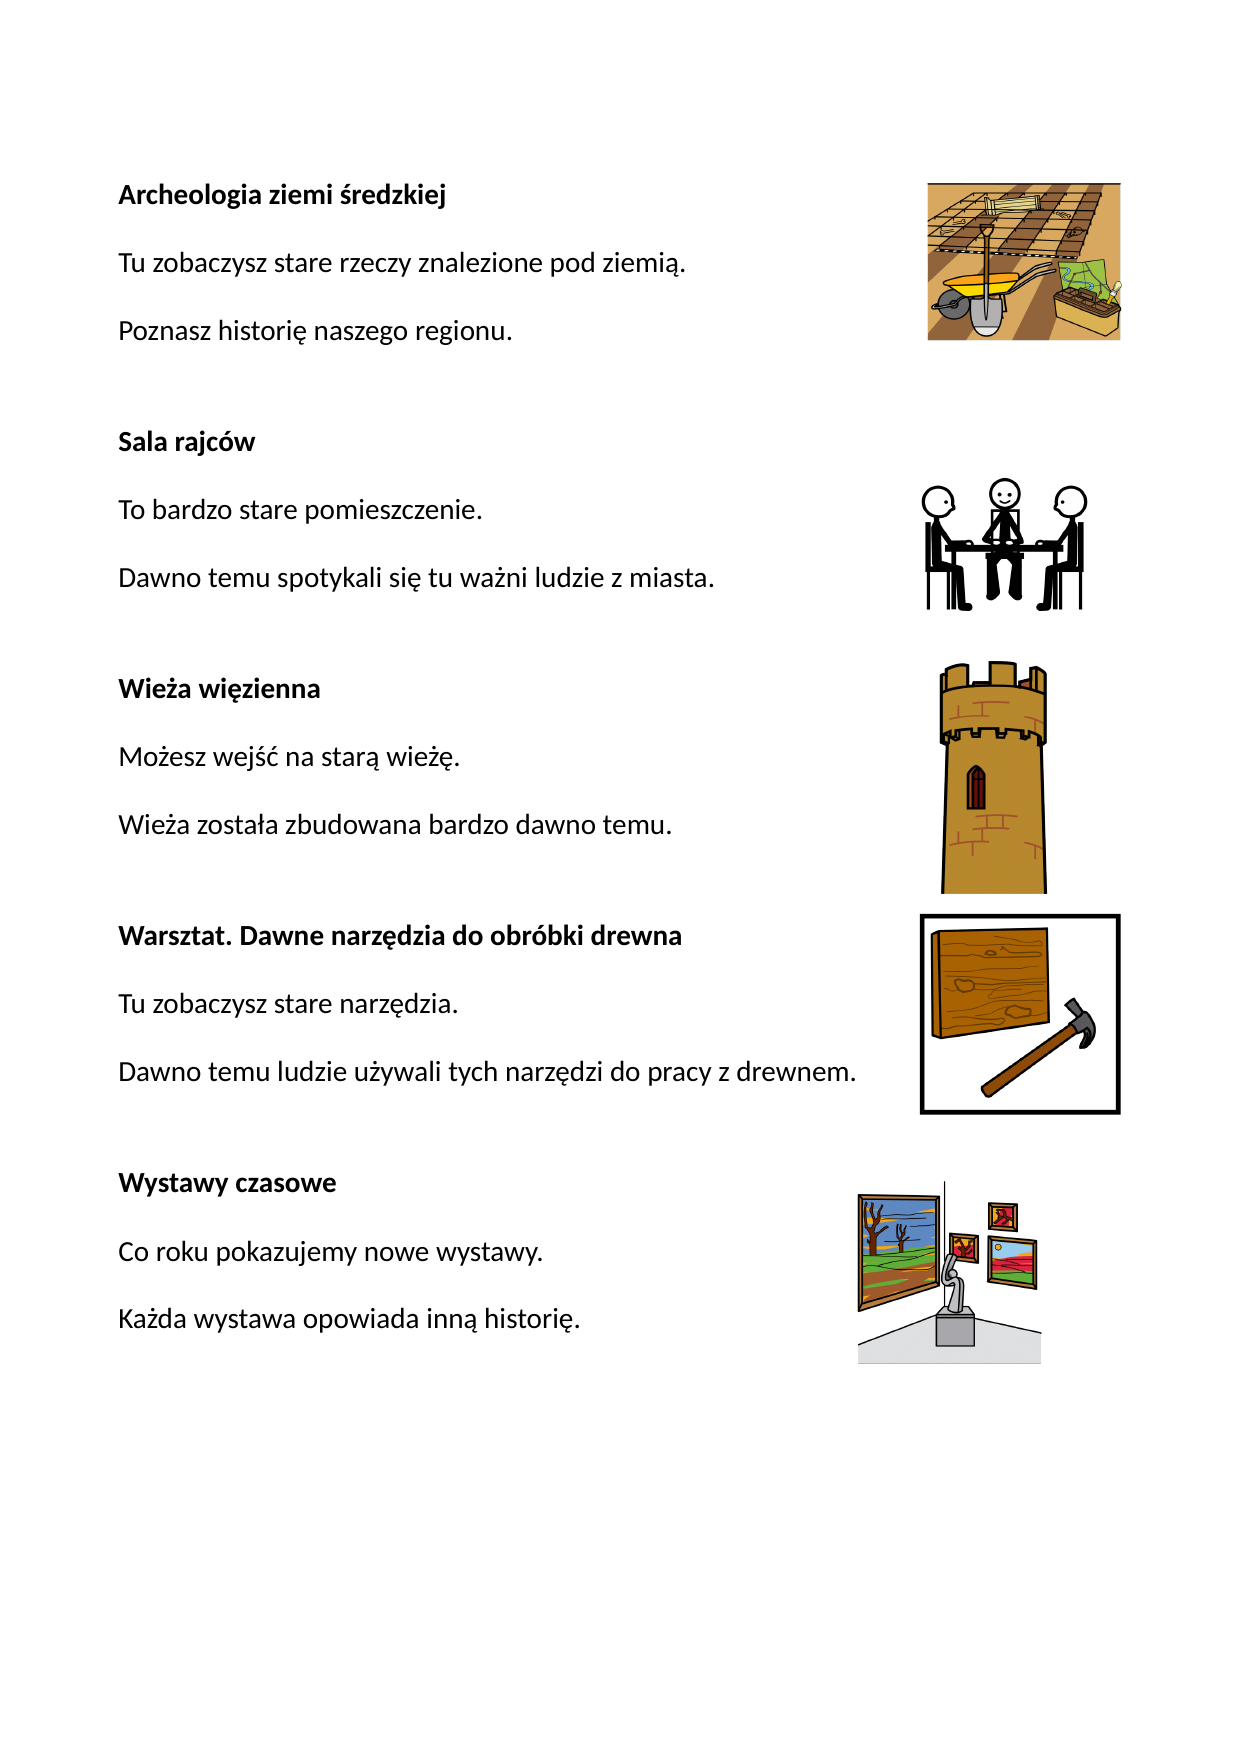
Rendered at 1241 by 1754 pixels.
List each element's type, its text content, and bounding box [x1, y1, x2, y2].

picture [852, 1176, 1047, 1370]
picture [870, 656, 1116, 901]
picture [917, 457, 1092, 632]
text Archeologia ziemi średzkiej [118, 176, 924, 211]
text Co roku pokazujemy nowe wystawy. [118, 1233, 852, 1268]
text Dawno temu spotykali się tu ważni ludzie z miasta. [118, 559, 917, 595]
text [1047, 1301, 1122, 1336]
text Wieża została zbudowana bardzo dawno temu. [118, 806, 870, 842]
text Tu zobaczysz stare rzeczy znalezione pod ziemią. [118, 244, 924, 279]
text [1092, 491, 1122, 527]
picture [910, 903, 1131, 1125]
text Wieża więzienna [118, 670, 870, 706]
picture [924, 156, 1124, 342]
text Sala rajców [118, 423, 1122, 459]
text Warsztat. Dawne narzędzia do obróbki drewna [118, 917, 910, 953]
text Dawno temu ludzie używali tych narzędzi do pracy z drewnem. [118, 1053, 910, 1089]
text Wystawy czasowe [118, 1164, 1122, 1200]
text Każda wystawa opowiada inną historię. [118, 1301, 852, 1336]
text Poznasz historię naszego regionu. [118, 312, 1122, 347]
text [1092, 559, 1122, 595]
text [1047, 1233, 1122, 1268]
text Możesz wejść na starą wieżę. [118, 738, 870, 774]
text To bardzo stare pomieszczenie. [118, 491, 917, 527]
text Tu zobaczysz stare narzędzia. [118, 985, 910, 1021]
